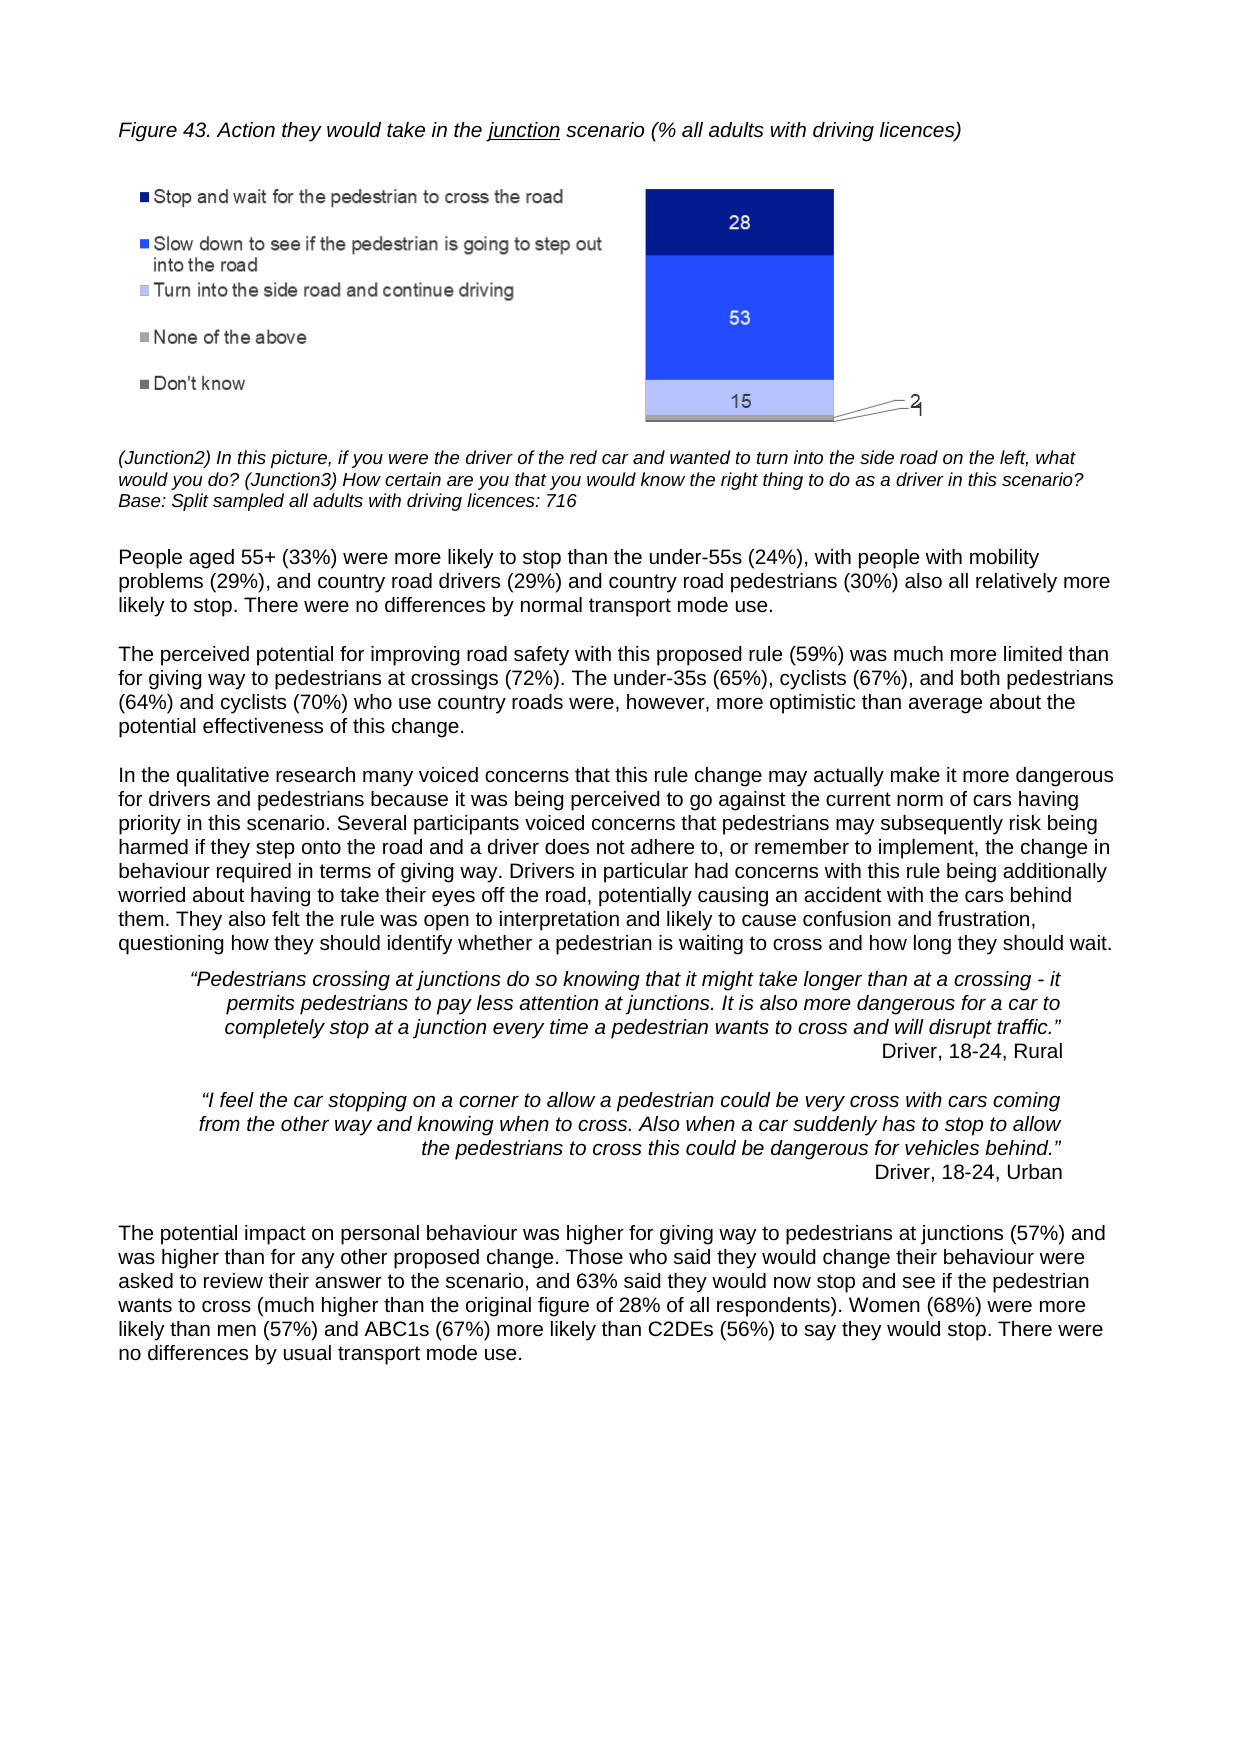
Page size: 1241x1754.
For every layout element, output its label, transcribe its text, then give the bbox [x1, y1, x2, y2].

text Driver, 18-24, Urban [177, 1159, 1063, 1183]
text “I feel the car stopping on a corner to allow a pedestrian could be very cross with cars coming from the other way and knowing when to cross. Also when a car suddenly has to stop to allow the pedestrians to cross this could be dangerous for vehicles behind.” [177, 1088, 1063, 1159]
text In the qualitative research many voiced concerns that this rule change may actually make it more dangerous for drivers and pedestrians because it was being perceived to go against the current norm of cars having priority in this scenario. Several participants voiced concerns that pedestrians may subsequently risk being harmed if they step onto the road and a driver does not adhere to, or remember to implement, the change in behaviour required in terms of giving way. Drivers in particular had concerns with this rule being additionally worried about having to take their eyes off the road, potentially causing an accident with the cars behind them. They also felt the rule was open to interpretation and likely to cause confusion and frustration, questioning how they should identify whether a pedestrian is waiting to cross and how long they should wait. [118, 763, 1122, 954]
text People aged 55+ (33%) were more likely to stop than the under-55s (24%), with people with mobility problems (29%), and country road drivers (29%) and country road pedestrians (30%) also all relatively more likely to stop. There were no differences by normal transport mode use. [118, 545, 1122, 617]
text (Junction2) In this picture, if you were the driver of the red car and wanted to turn into the side road on the left, what would you do? (Junction3) How certain are you that you would know the right thing to do as a driver in this scenario? Base: Split sampled all adults with driving licences: 716 [118, 447, 1122, 512]
text The perceived potential for improving road safety with this proposed rule (59%) was much more limited than for giving way to pedestrians at crossings (72%). The under-35s (65%), cyclists (67%), and both pedestrians (64%) and cyclists (70%) who use country roads were, however, more optimistic than average about the potential effectiveness of this change. [118, 642, 1122, 738]
text The potential impact on personal behaviour was higher for giving way to pedestrians at junctions (57%) and was higher than for any other proposed change. Those who said they would change their behaviour were asked to review their answer to the scenario, and 63% said they would now stop and see if the pedestrian wants to cross (much higher than the original figure of 28% of all respondents). Women (68%) were more likely than men (57%) and ABC1s (67%) more likely than C2DEs (56%) to say they would stop. There were no differences by usual transport mode use. [118, 1221, 1122, 1365]
text “Pedestrians crossing at junctions do so knowing that it might take longer than at a crossing - it permits pedestrians to pay less attention at junctions. It is also more dangerous for a car to completely stop at a junction every time a pedestrian wants to cross and will disrupt traffic.” [177, 967, 1063, 1039]
text Figure 43. Action they would take in the junction scenario (% all adults with driving licences) [118, 118, 1122, 142]
text Driver, 18-24, Rural [177, 1039, 1063, 1063]
